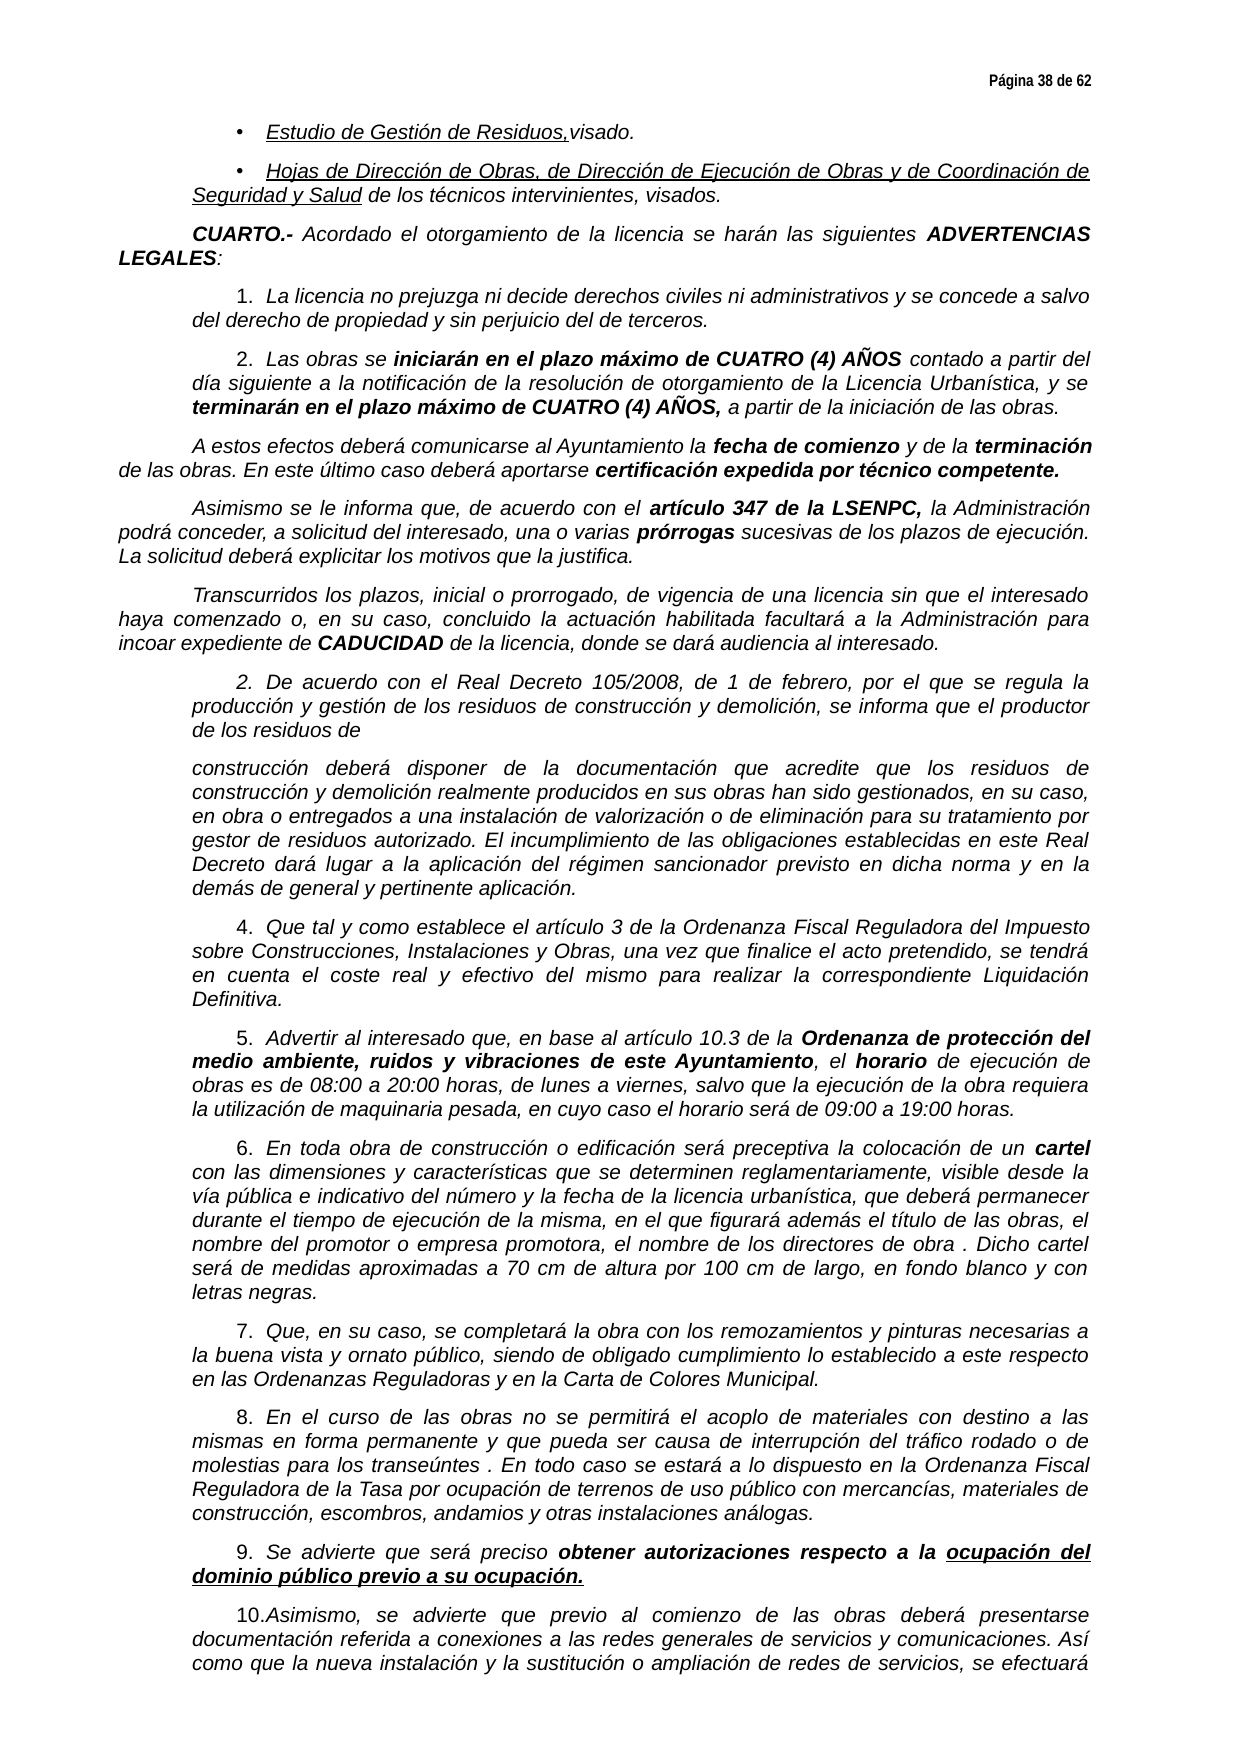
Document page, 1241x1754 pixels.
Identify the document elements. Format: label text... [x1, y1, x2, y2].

list En toda obra de construcción o edificación será preceptiva la colocación de un cartel con las dimensiones y características que se determinen reglamentariamente, visible desde la vía pública e indicativo del número y la fecha de la licencia urbanística, que deberá permanecer durante el tiempo de ejecución de la misma, en el que figurará además el título de las obras, el nombre del promotor o empresa promotora, el nombre de los directores de obra . Dicho cartel será de medidas aproximadas a 70 cm de altura por 100 cm de largo, en fondo blanco y con letras negras. [162, 1136, 1092, 1304]
list Estudio de Gestión de Residuos,visado. [162, 120, 1092, 144]
list De acuerdo con el Real Decreto 105/2008, de 1 de febrero, por el que se regula la producción y gestión de los residuos de construcción y demolición, se informa que el productor de los residuos de [162, 669, 1092, 741]
list Asimismo, se advierte que previo al comienzo de las obras deberá presentarse documentación referida a conexiones a las redes generales de servicios y comunicaciones. Así como que la nueva instalación y la sustitución o ampliación de redes de servicios, se efectuará [162, 1602, 1092, 1674]
text CUARTO.- Acordado el otorgamiento de la licencia se harán las siguientes ADVERTENCIAS LEGALES: [118, 221, 1092, 269]
list Que, en su caso, se completará la obra con los remozamientos y pinturas necesarias a la buena vista y ornato público, siendo de obligado cumplimiento lo establecido a este respecto en las Ordenanzas Reguladoras y en la Carta de Colores Municipal. [162, 1318, 1092, 1390]
list Advertir al interesado que, en base al artículo 10.3 de la Ordenanza de protección del medio ambiente, ruidos y vibraciones de este Ayuntamiento, el horario de ejecución de obras es de 08:00 a 20:00 horas, de lunes a viernes, salvo que la ejecución de la obra requiera la utilización de maquinaria pesada, en cuyo caso el horario será de 09:00 a 19:00 horas. [162, 1025, 1092, 1121]
list Se advierte que será preciso obtener autorizaciones respecto a la ocupación del dominio público previo a su ocupación. [162, 1540, 1092, 1588]
list Hojas de Dirección de Obras, de Dirección de Ejecución de Obras y de Coordinación de Seguridad y Salud de los técnicos intervinientes, visados. [162, 158, 1092, 207]
list construcción deberá disponer de la documentación que acredite que los residuos de construcción y demolición realmente producidos en sus obras han sido gestionados, en su caso, en obra o entregados a una instalación de valorización o de eliminación para su tratamiento por gestor de residuos autorizado. El incumplimiento de las obligaciones establecidas en este Real Decreto dará lugar a la aplicación del régimen sancionador previsto en dicha norma y en la demás de general y pertinente aplicación. [162, 756, 1092, 900]
text A estos efectos deberá comunicarse al Ayuntamiento la fecha de comienzo y de la terminación de las obras. En este último caso deberá aportarse certificación expedida por técnico competente. [118, 433, 1092, 481]
list En el curso de las obras no se permitirá el acoplo de materiales con destino a las mismas en forma permanente y que pueda ser causa de interrupción del tráfico rodado o de molestias para los transeúntes . En todo caso se estará a lo dispuesto en la Ordenanza Fiscal Reguladora de la Tasa por ocupación de terrenos de uso público con mercancías, materiales de construcción, escombros, andamios y otras instalaciones análogas. [162, 1405, 1092, 1525]
list La licencia no prejuzga ni decide derechos civiles ni administrativos y se concede a salvo del derecho de propiedad y sin perjuicio del de terceros. [162, 284, 1092, 332]
text Asimismo se le informa que, de acuerdo con el artículo 347 de la LSENPC, la Administración podrá conceder, a solicitud del interesado, una o varias prórrogas sucesivas de los plazos de ejecución. La solicitud deberá explicitar los motivos que la justifica. [118, 496, 1092, 568]
text Transcurridos los plazos, inicial o prorrogado, de vigencia de una licencia sin que el interesado haya comenzado o, en su caso, concluido la actuación habilitada facultará a la Administración para incoar expediente de CADUCIDAD de la licencia, donde se dará audiencia al interesado. [118, 583, 1092, 655]
list Que tal y como establece el artículo 3 de la Ordenanza Fiscal Reguladora del Impuesto sobre Construcciones, Instalaciones y Obras, una vez que finalice el acto pretendido, se tendrá en cuenta el coste real y efectivo del mismo para realizar la correspondiente Liquidación Definitiva. [162, 915, 1092, 1011]
list Las obras se iniciarán en el plazo máximo de CUATRO (4) AÑOS contado a partir del día siguiente a la notificación de la resolución de otorgamiento de la Licencia Urbanística, y se terminarán en el plazo máximo de CUATRO (4) AÑOS, a partir de la iniciación de las obras. [162, 347, 1092, 419]
